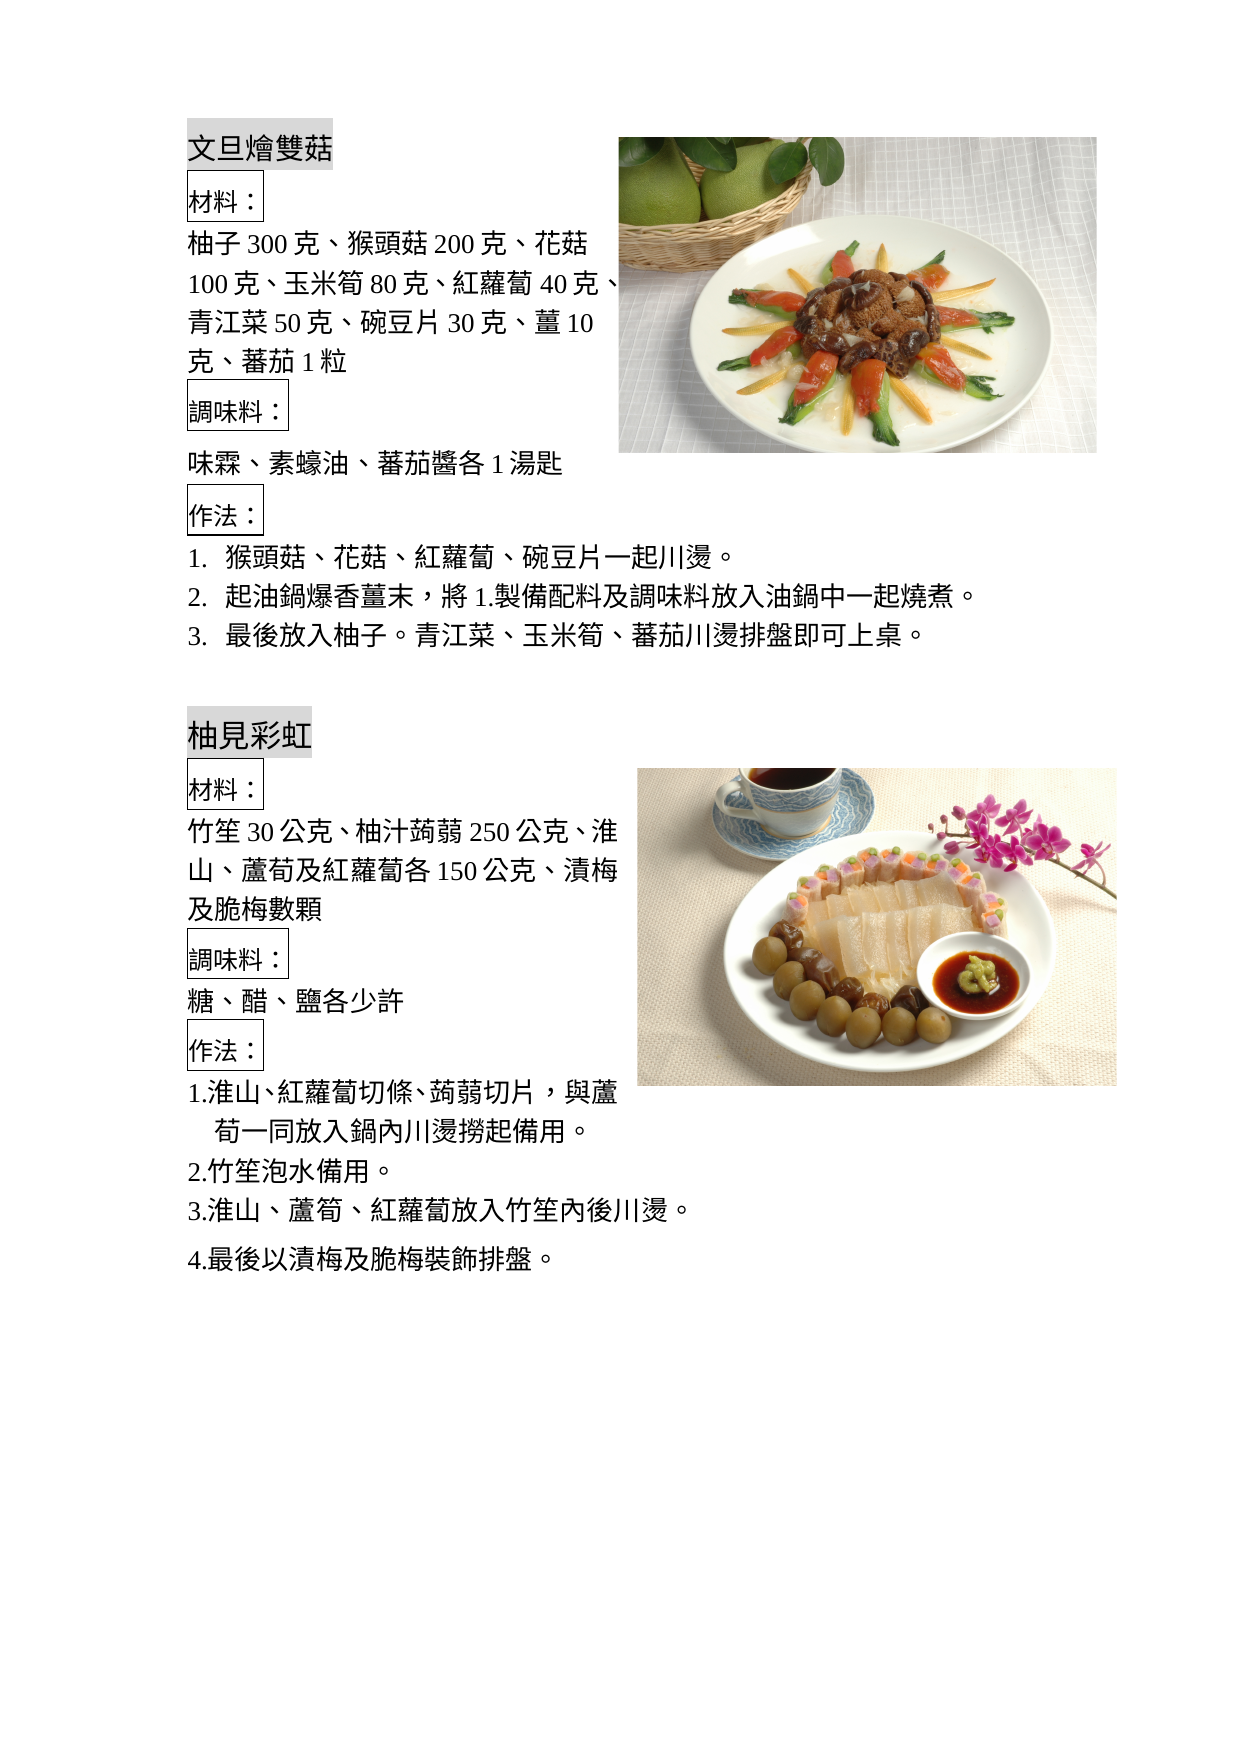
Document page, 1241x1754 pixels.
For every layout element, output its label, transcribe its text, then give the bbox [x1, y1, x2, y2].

text 糖、醋、鹽各少許 [187, 979, 637, 1019]
text 柚見彩虹 [187, 706, 1053, 758]
list 猴頭菇、花菇、紅蘿蔔、碗豆片一起川燙。 [187, 536, 1053, 575]
text 調味料： [188, 929, 288, 978]
text [264, 170, 618, 222]
picture [618, 137, 1097, 456]
text 材料： [188, 171, 263, 221]
text [264, 1019, 637, 1071]
text 4.最後以漬梅及脆梅裝飾排盤。 [187, 1228, 1053, 1280]
text 3.淮山、蘆筍、紅蘿蔔放入竹笙內後川燙。 [187, 1189, 1053, 1228]
text 竹笙30公克、柚汁蒟蒻250公克、淮山、蘆荀及紅蘿蔔各150公克、漬梅及脆梅數顆 [187, 810, 637, 927]
text 2.竹笙泡水備用。 [187, 1149, 1053, 1189]
text [289, 379, 618, 431]
list 起油鍋爆香薑末，將1.製備配料及調味料放入油鍋中一起燒煮。 [187, 575, 1053, 614]
text 味霖、素蠔油、蕃茄醬各1湯匙 [187, 431, 1053, 483]
text [264, 483, 1053, 536]
text 材料： [188, 759, 263, 809]
text [264, 758, 1053, 810]
text 調味料： [188, 380, 288, 430]
text 作法： [188, 485, 263, 534]
text 1.淮山、紅蘿蔔切條、蒟蒻切片，與蘆荀一同放入鍋內川燙撈起備用。 [187, 1071, 1053, 1149]
text [289, 927, 637, 979]
text 柚子300克、猴頭菇200克、花菇 100克、玉米筍80克、紅蘿蔔 40克、青江菜50克、碗豆片30克、薑10克、蕃茄1粒 [187, 222, 618, 379]
text 文旦燴雙菇 [187, 118, 1053, 170]
picture [637, 768, 1117, 1087]
list 最後放入柚子。青江菜、玉米筍、蕃茄川燙排盤即可上桌。 [187, 614, 1053, 653]
text 作法： [188, 1020, 263, 1070]
